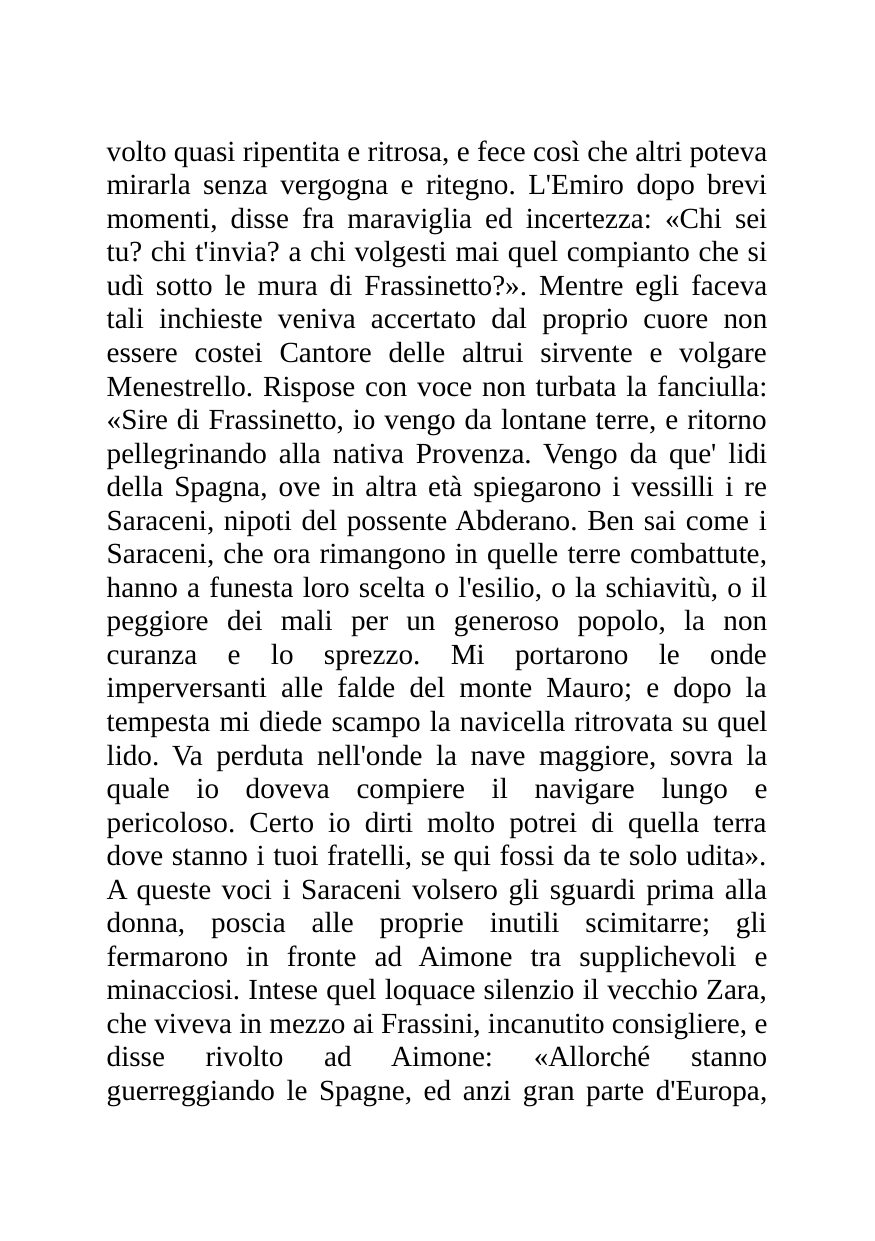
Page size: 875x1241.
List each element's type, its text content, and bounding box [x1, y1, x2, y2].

text volto quasi ripentita e ritrosa, e fece così che altri poteva mirarla senza vergogna e ritegno. L'Emiro dopo brevi momenti, disse fra maraviglia ed incertezza: «Chi sei tu? chi t'invia? a chi volgesti mai quel compianto che si udì sotto le mura di Frassinetto?». Mentre egli faceva tali inchieste veniva accertato dal proprio cuore non essere costei Cantore delle altrui sirvente e volgare Menestrello. Rispose con voce non turbata la fanciulla: «Sire di Frassinetto, io vengo da lontane terre, e ritorno pellegrinando alla nativa Provenza. Vengo da que' lidi della Spagna, ove in altra età spiegarono i vessilli i re Saraceni, nipoti del possente Abderano. Ben sai come i Saraceni, che ora rimangono in quelle terre combattute, hanno a funesta loro scelta o l'esilio, o la schiavitù, o il peggiore dei mali per un generoso popolo, la non curanza e lo sprezzo. Mi portarono le onde imperversanti alle falde del monte Mauro; e dopo la tempesta mi diede scampo la navicella ritrovata su quel lido. Va perduta nell'onde la nave maggiore, sovra la quale io doveva compiere il navigare lungo e pericoloso. Certo io dirti molto potrei di quella terra dove stanno i tuoi fratelli, se qui fossi da te solo udita». A queste voci i Saraceni volsero gli sguardi prima alla donna, poscia alle proprie inutili scimitarre; gli fermarono in fronte ad Aimone tra supplichevoli e minacciosi. Intese quel loquace silenzio il vecchio Zara, che viveva in mezzo ai Frassini, incanutito consigliere, e disse rivolto ad Aimone: «Allorché stanno guerreggiando le Spagne, ed anzi gran parte d'Europa, [106, 134, 768, 1107]
